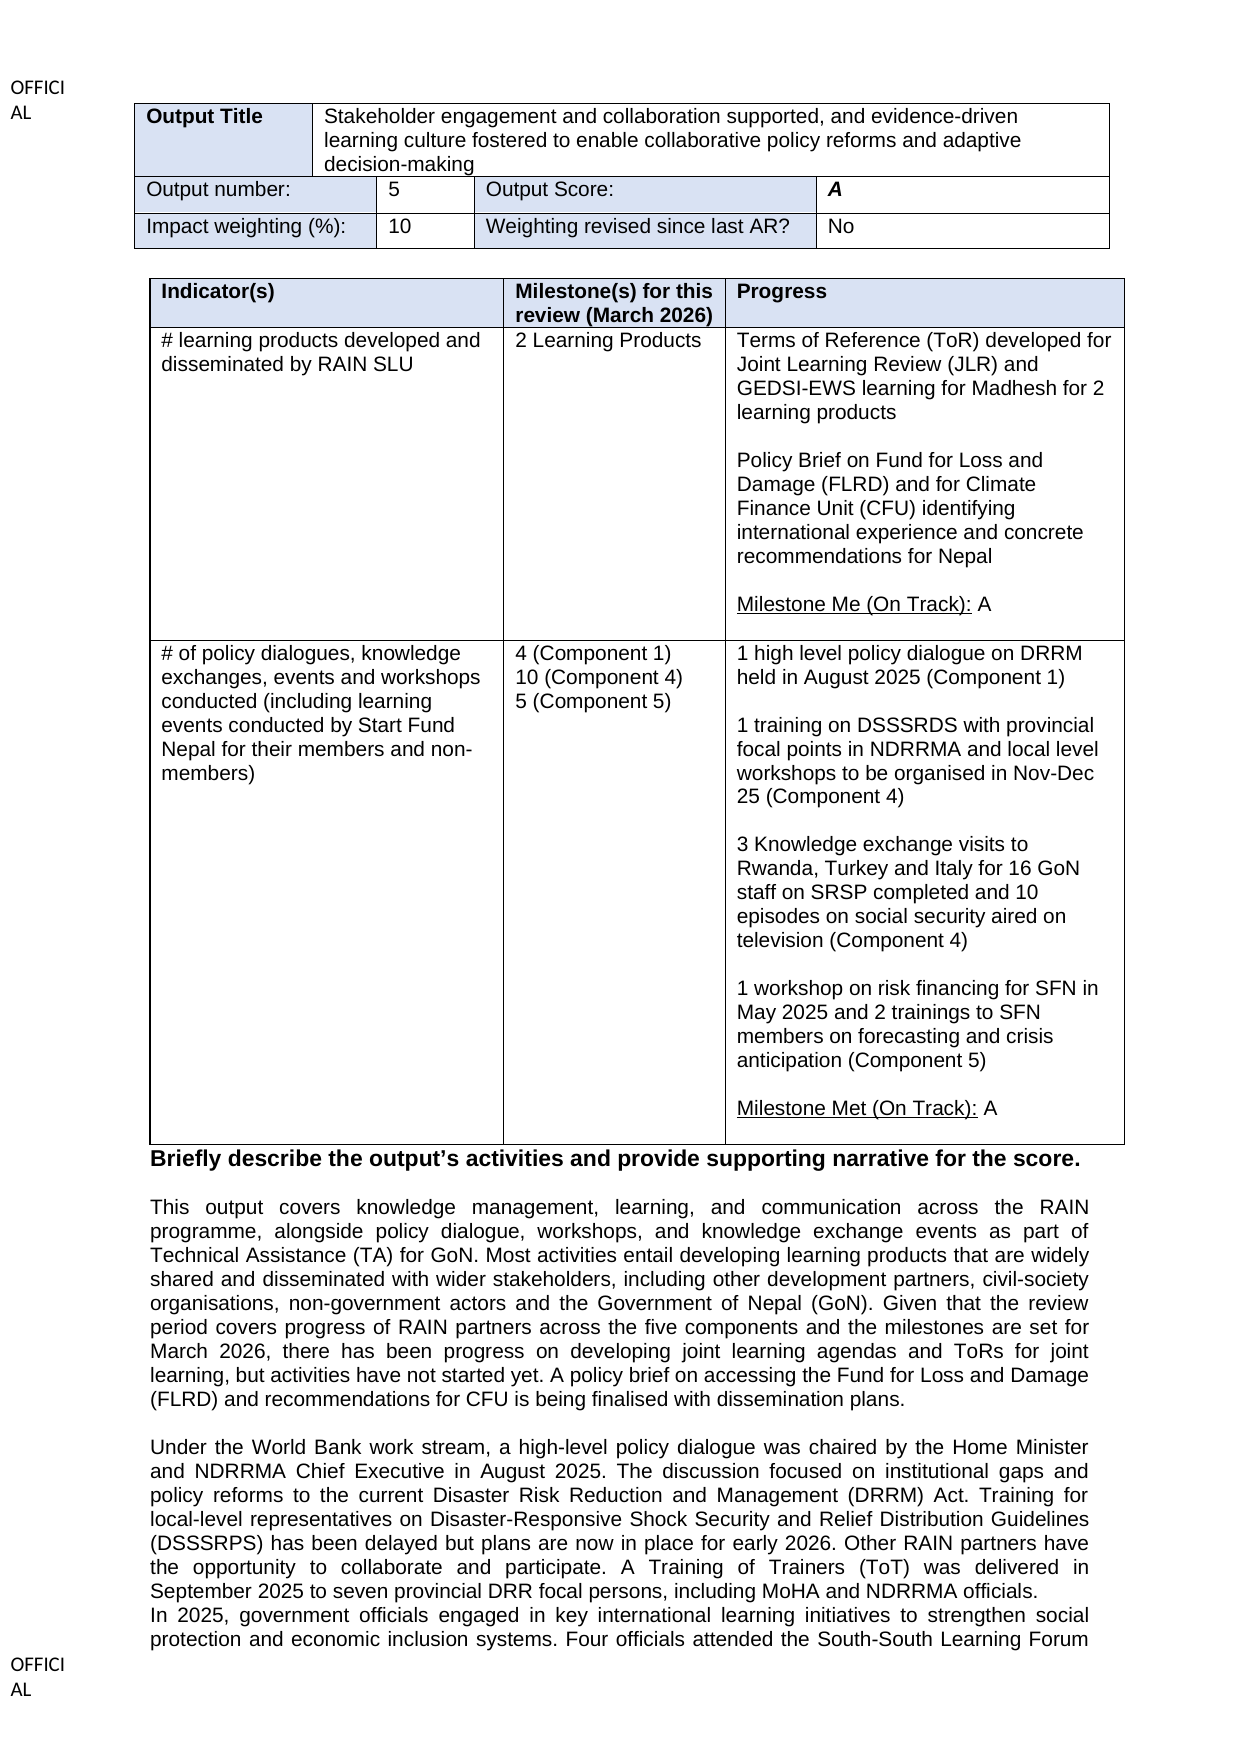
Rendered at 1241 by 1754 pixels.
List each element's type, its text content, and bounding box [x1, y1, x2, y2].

text In 2025, government officials engaged in key international learning initiatives to strengthen social protection and economic inclusion systems. Four officials attended the South-South Learning Forum [150, 1602, 1090, 1650]
table_cell 1 high level policy dialogue on DRRM held in August 2025 (Component 1) 1 training on DSSSRDS with provincial focal points in NDRRMA and local level workshops to be organised in Nov-Dec 25 (Component 4) 3 Knowledge exchange visits to Rwanda, Turkey and Italy for 16 GoN staff on SRSP completed and 10 episodes on social security aired on television (Component 4) 1 workshop on risk financing for SFN in May 2025 and 2 trainings to SFN members on forecasting and crisis anticipation (Component 5) Milestone Met (On Track): A [726, 641, 1124, 1144]
table_cell 5 [377, 177, 474, 212]
text Under the World Bank work stream, a high-level policy dialogue was chaired by the Home Minister and NDRRMA Chief Executive in August 2025. The discussion focused on institutional gaps and policy reforms to the current Disaster Risk Reduction and Management (DRRM) Act. Training for local-level representatives on Disaster-Responsive Shock Security and Relief Distribution Guidelines (DSSSRPS) has been delayed but plans are now in place for early 2026. Other RAIN partners have the opportunity to collaborate and participate. A Training of Trainers (ToT) was delivered in September 2025 to seven provincial DRR focal persons, including MoHA and NDRRMA officials. [150, 1435, 1090, 1602]
table_cell Impact weighting (%): [135, 214, 376, 248]
table_header Progress [726, 279, 1124, 327]
table_cell No [817, 214, 1109, 248]
table_cell 2 Learning Products [504, 328, 725, 639]
table_cell Output Score: [475, 177, 816, 212]
text Briefly describe the output’s activities and provide supporting narrative for the score. [150, 1145, 1090, 1171]
table_cell Weighting revised since last AR? [475, 214, 816, 248]
table_cell Terms of Reference (ToR) developed for Joint Learning Review (JLR) and GEDSI-EWS learning for Madhesh for 2 learning products Policy Brief on Fund for Loss and Damage (FLRD) and for Climate Finance Unit (CFU) identifying international experience and concrete recommendations for Nepal Milestone Me (On Track): A [726, 328, 1124, 639]
text This output covers knowledge management, learning, and communication across the RAIN programme, alongside policy dialogue, workshops, and knowledge exchange events as part of Technical Assistance (TA) for GoN. Most activities entail developing learning products that are widely shared and disseminated with wider stakeholders, including other development partners, civil-society organisations, non-government actors and the Government of Nepal (GoN). Given that the review period covers progress of RAIN partners across the five components and the milestones are set for March 2026, there has been progress on developing joint learning agendas and ToRs for joint learning, but activities have not started yet. A policy brief on accessing the Fund for Loss and Damage (FLRD) and recommendations for CFU is being finalised with dissemination plans. [150, 1195, 1090, 1411]
table_header Milestone(s) for this review (March 2026) [504, 279, 725, 327]
table_header Output Title [135, 104, 312, 176]
table_header Stakeholder engagement and collaboration supported, and evidence-driven learning culture fostered to enable collaborative policy reforms and adaptive decision-making [313, 104, 1109, 176]
table_cell Output number: [135, 177, 376, 212]
table_cell # of policy dialogues, knowledge exchanges, events and workshops conducted (including learning events conducted by Start Fund Nepal for their members and non-members) [151, 641, 503, 1144]
table_cell 4 (Component 1) 10 (Component 4) 5 (Component 5) [504, 641, 725, 1144]
table_header Indicator(s) [151, 279, 503, 327]
table_cell # learning products developed and disseminated by RAIN SLU [151, 328, 503, 639]
table_cell 10 [377, 214, 474, 248]
table_cell A [817, 177, 1109, 212]
